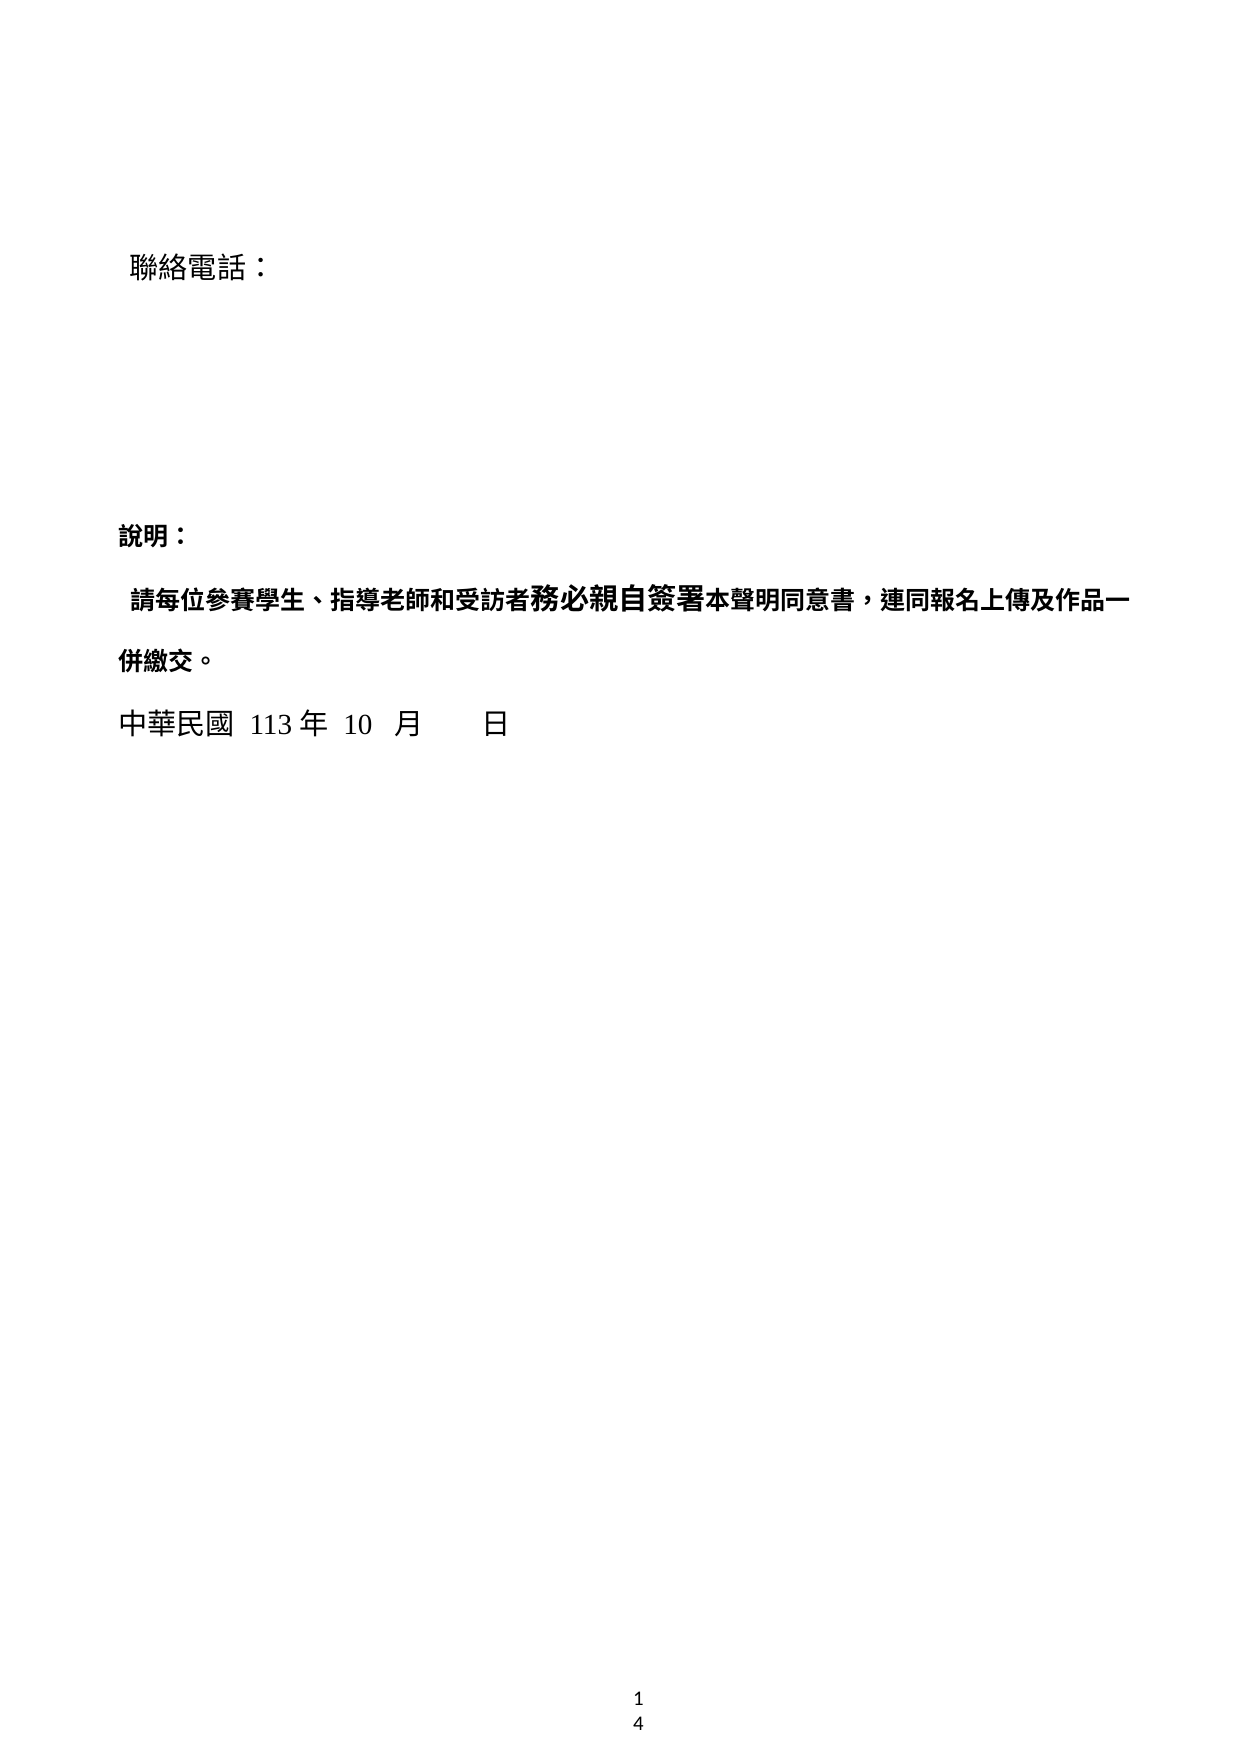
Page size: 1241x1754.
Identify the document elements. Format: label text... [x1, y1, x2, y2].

table_header [729, 105, 1128, 305]
text 請每位參賽學生、指導老師和受訪者務必親自簽署本聲明同意書，連同報名上傳及作品一併繳交。 [118, 555, 1150, 680]
table_header 聯絡電話： [118, 105, 729, 305]
text 中華民國 113 年 10 月 日 [118, 680, 1150, 743]
text 說明： [118, 493, 1150, 555]
